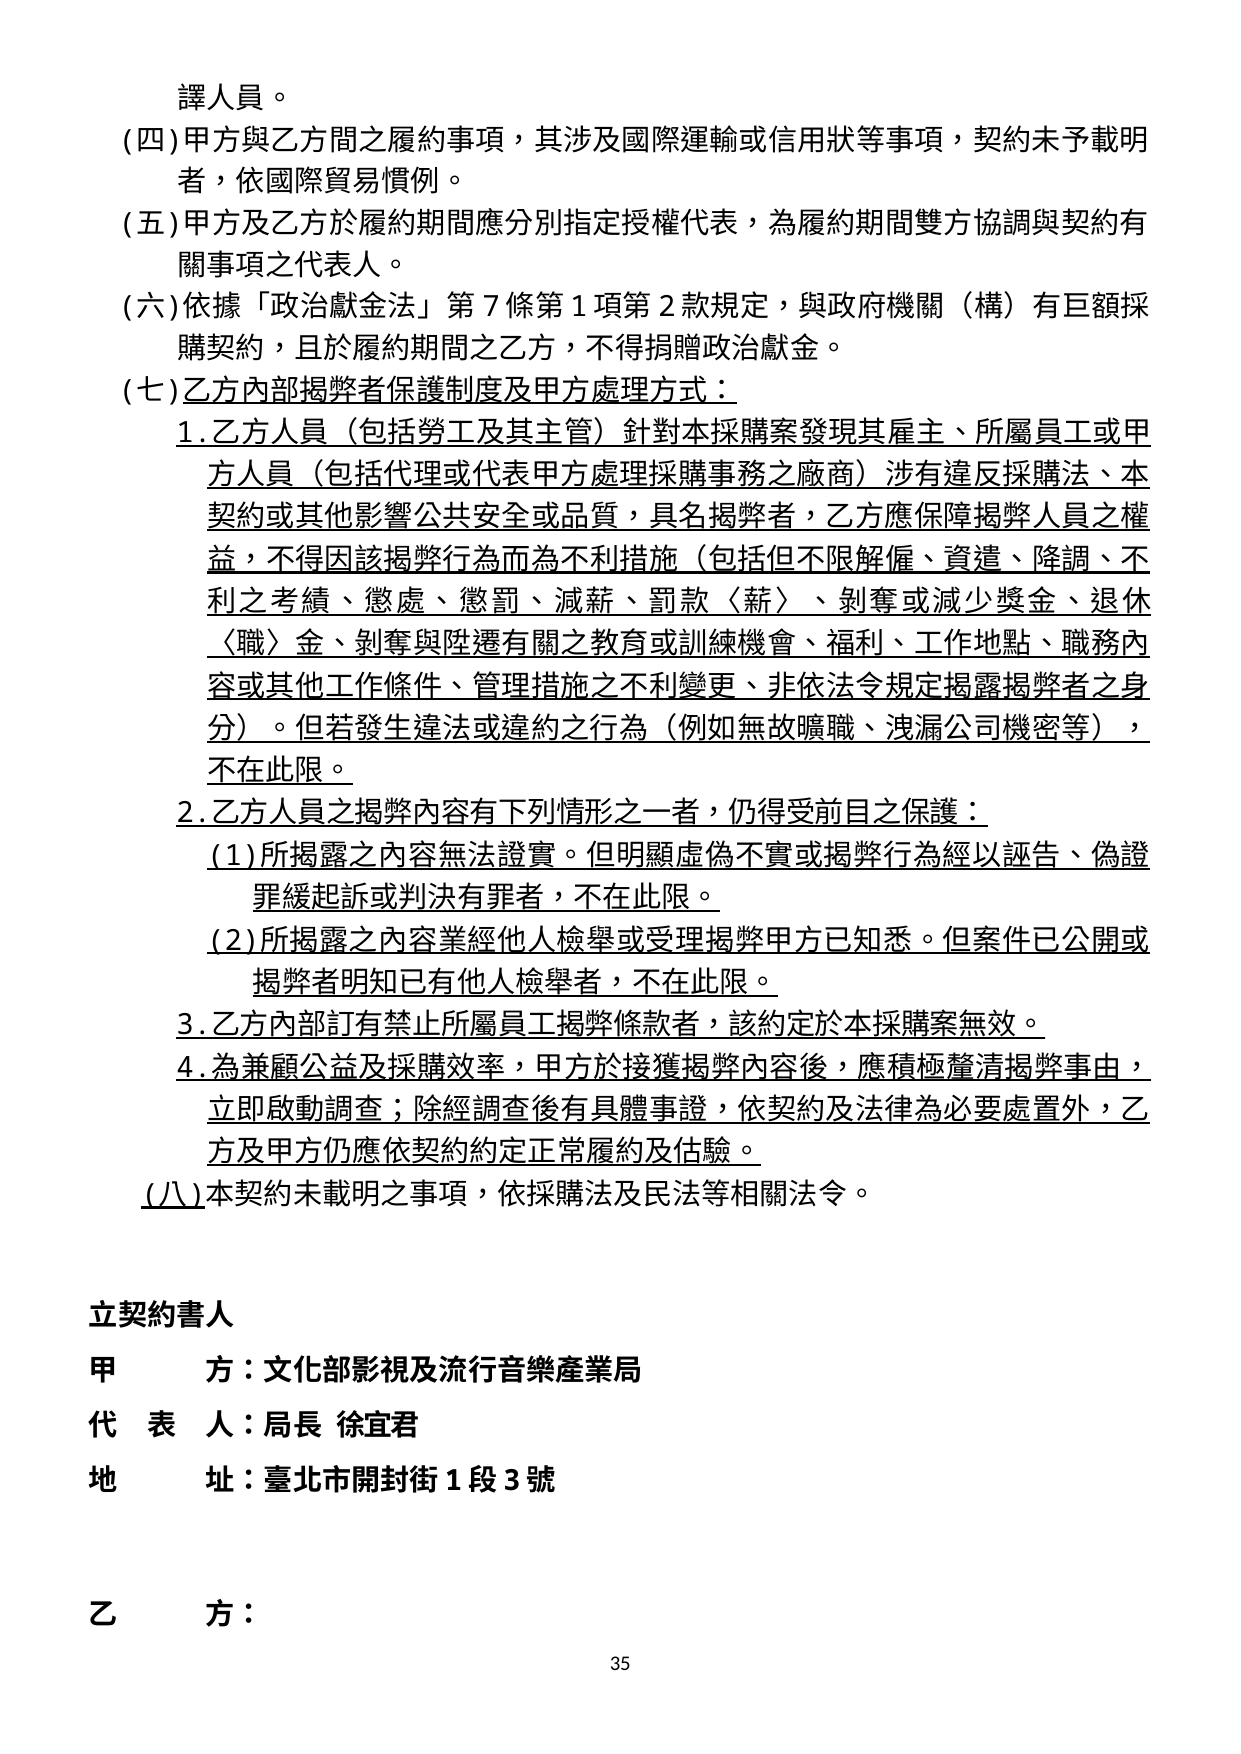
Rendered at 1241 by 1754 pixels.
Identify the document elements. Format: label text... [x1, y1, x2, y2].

text (六)依據「政治獻金法」第7條第1項第2款規定，與政府機關（構）有巨額採購契約，且於履約期間之乙方，不得捐贈政治獻金。 [118, 283, 1152, 367]
text 地 址：臺北市開封街1段3號 [89, 1456, 1152, 1499]
text 立契約書人 [89, 1292, 1152, 1334]
text 1.乙方人員（包括勞工及其主管）針對本採購案發現其雇主、所屬員工或甲方人員（包括代理或代表甲方處理採購事務之廠商）涉有違反採購法、本契約或其他影響公共安全或品質，具名揭弊者，乙方應保障揭弊人員之權益，不得因該揭弊行為而為不利措施（包括但不限解僱、資遣、降調、不利之考績、懲處、懲罰、減薪、罰款〈薪〉、剝奪或減少獎金、退休〈職〉金、剝奪與陞遷有關之教育或訓練機會、福利、工作地點、職務內容或其他工作條件、管理措施之不利變更、非依法令規定揭露揭弊者之身分）。但若發生違法或違約之行為（例如無故曠職、洩漏公司機密等），不在此限。 [176, 408, 1152, 789]
text 3.乙方內部訂有禁止所屬員工揭弊條款者，該約定於本採購案無效。 [176, 1001, 1152, 1043]
text (八)本契約未載明之事項，依採購法及民法等相關法令。 [89, 1170, 1152, 1213]
text (1)所揭露之內容無法證實。但明顯虛偽不實或揭弊行為經以誣告、偽證罪緩起訴或判決有罪者，不在此限。 [207, 831, 1152, 916]
text 甲 方：文化部影視及流行音樂產業局 [89, 1347, 1152, 1389]
text 代 表 人：局長 徐宜君 [89, 1402, 1152, 1444]
text 譯人員。 [118, 75, 1152, 117]
text (四)甲方與乙方間之履約事項，其涉及國際運輸或信用狀等事項，契約未予載明者，依國際貿易慣例。 [118, 117, 1152, 200]
text (七)乙方內部揭弊者保護制度及甲方處理方式： [118, 367, 1152, 408]
text 2.乙方人員之揭弊內容有下列情形之一者，仍得受前目之保護： [176, 789, 1152, 831]
text (五)甲方及乙方於履約期間應分別指定授權代表，為履約期間雙方協調與契約有關事項之代表人。 [118, 200, 1152, 283]
text 4.為兼顧公益及採購效率，甲方於接獲揭弊內容後，應積極釐清揭弊事由，立即啟動調查；除經調查後有具體事證，依契約及法律為必要處置外，乙方及甲方仍應依契約約定正常履約及估驗。 [176, 1043, 1152, 1170]
text 乙 方： [89, 1591, 1152, 1633]
text (2)所揭露之內容業經他人檢舉或受理揭弊甲方已知悉。但案件已公開或揭弊者明知已有他人檢舉者，不在此限。 [207, 916, 1152, 1001]
